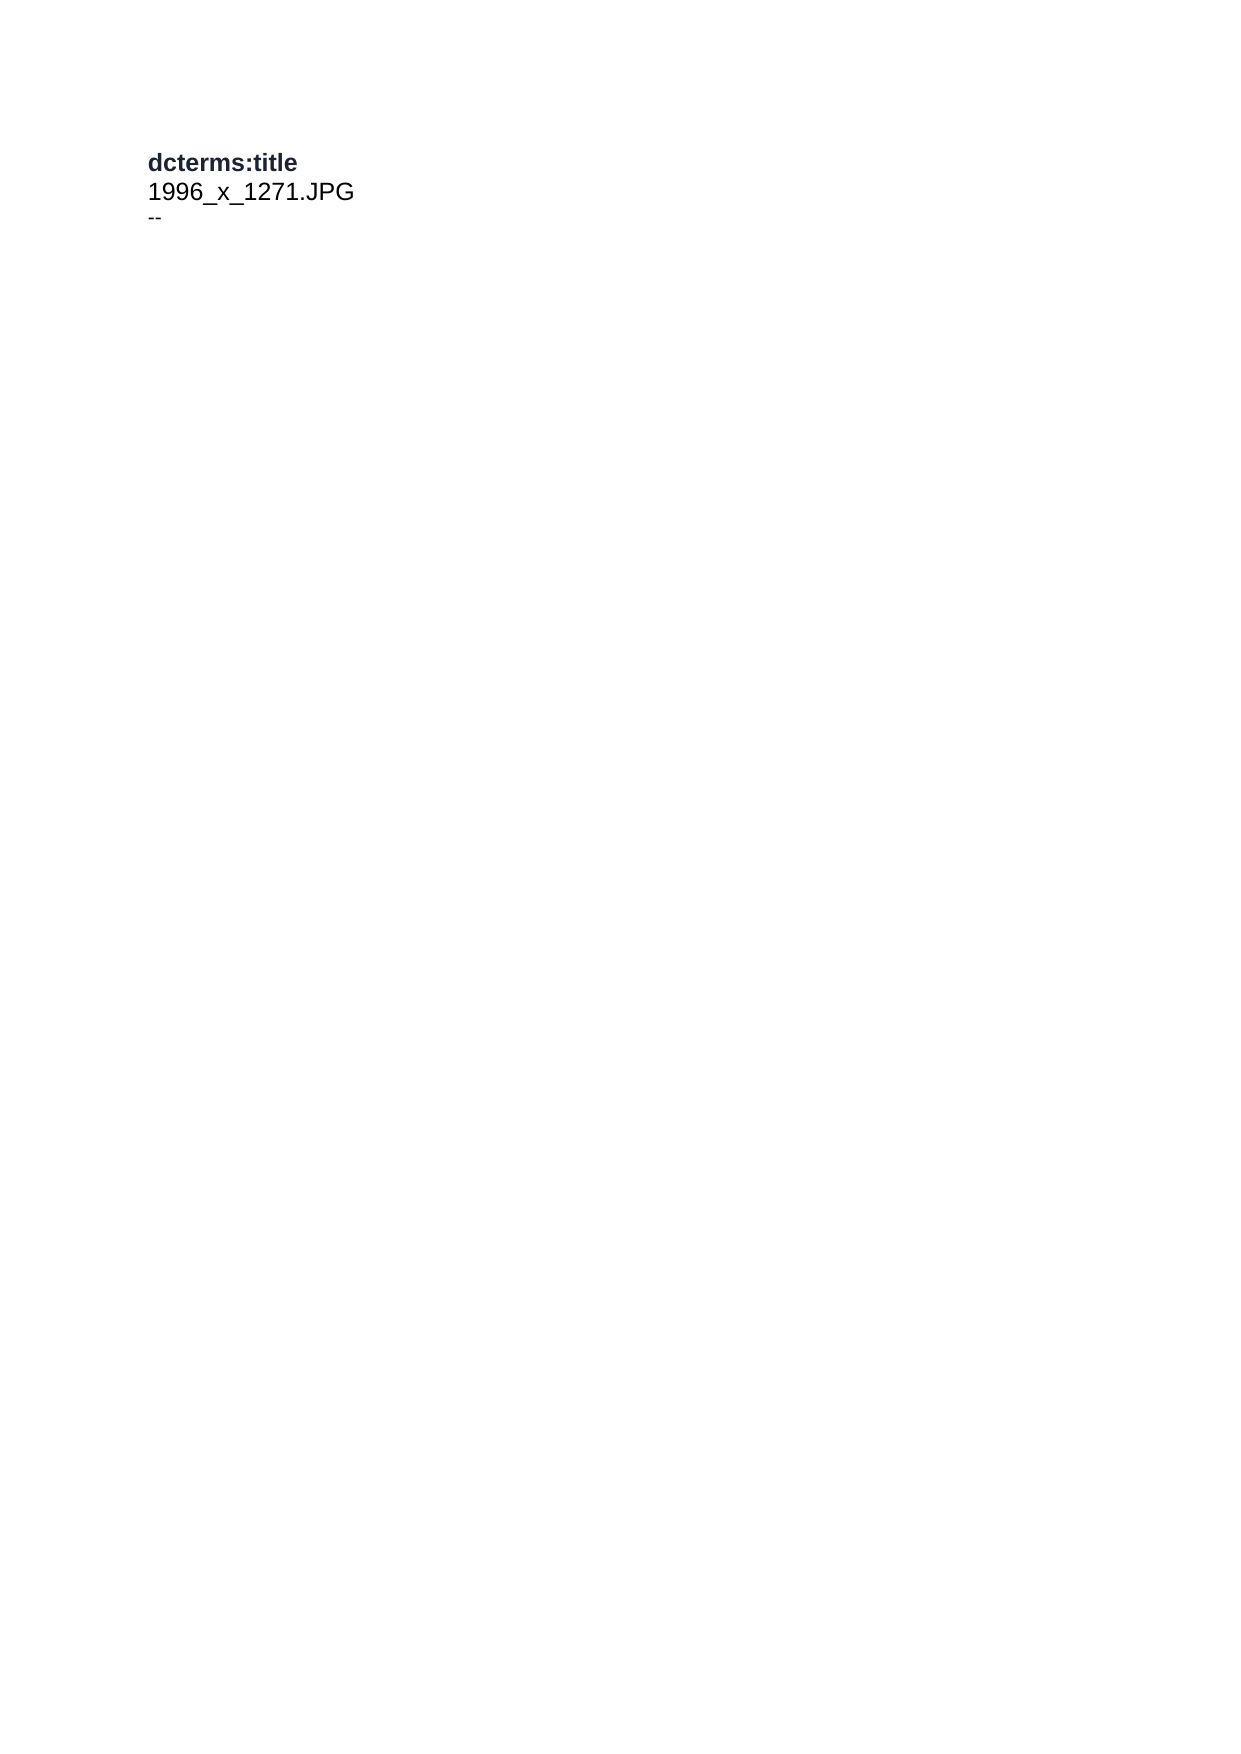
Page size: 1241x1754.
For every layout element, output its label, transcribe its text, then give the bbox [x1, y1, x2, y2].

text -- [148, 205, 1092, 229]
text dcterms:title [148, 148, 1092, 176]
text 1996_x_1271.JPG [148, 176, 1092, 205]
